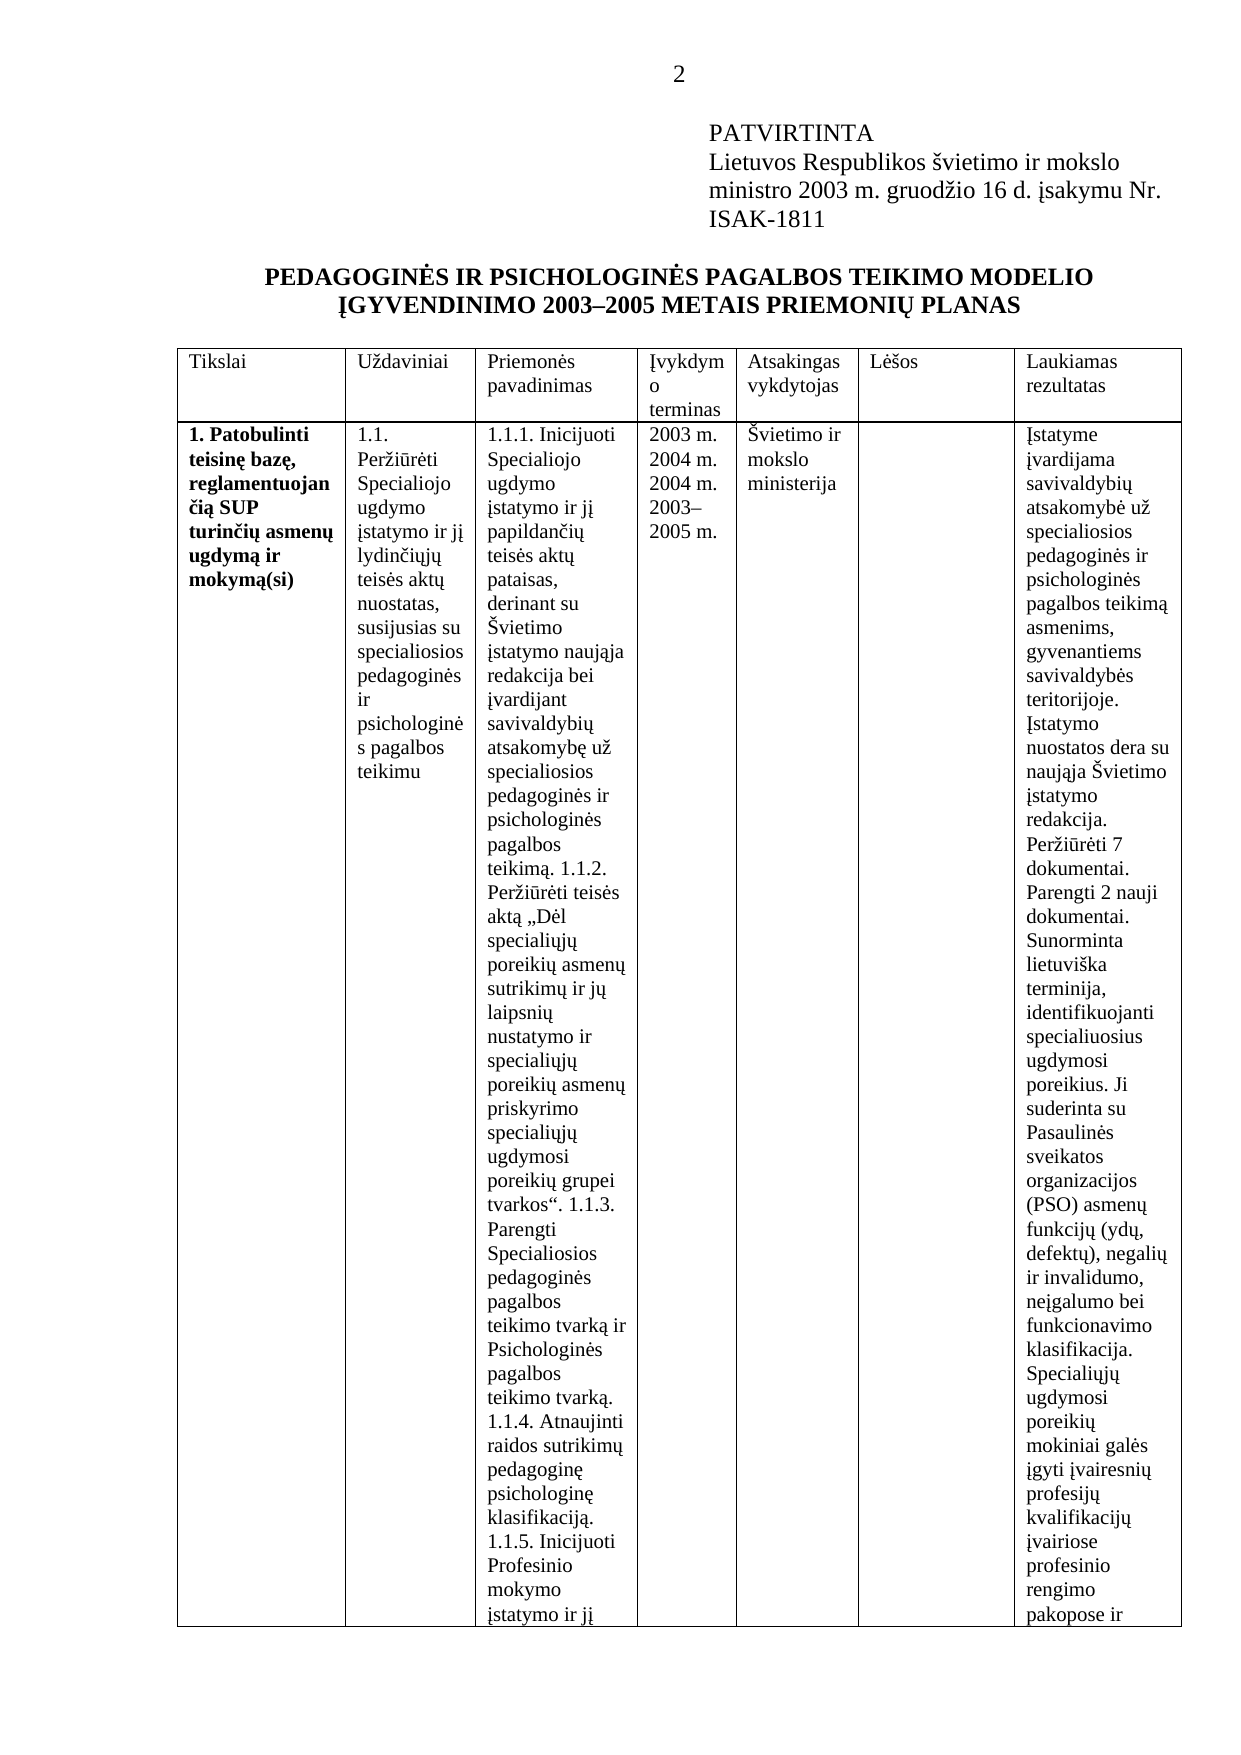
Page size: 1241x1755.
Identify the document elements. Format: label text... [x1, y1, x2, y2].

table_header Lėšos [859, 349, 1014, 421]
text PEDAGOGINĖS IR PSICHOLOGINĖS PAGALBOS TEIKIMO MODELIO [177, 262, 1181, 291]
table_cell 1.1.1. Inicijuoti Specialiojo ugdymo įstatymo ir jį papildančių teisės aktų pataisas, derinant su Švietimo įstatymo naująja redakcija bei įvardijant savivaldybių atsakomybę už specialiosios pedagoginės ir psichologinės pagalbos teikimą. 1.1.2. Peržiūrėti teisės aktą „Dėl specialiųjų poreikių asmenų sutrikimų ir jų laipsnių nustatymo ir specialiųjų poreikių asmenų priskyrimo specialiųjų ugdymosi poreikių grupei tvarkos“. 1.1.3. Parengti Specialiosios pedagoginės pagalbos teikimo tvarką ir Psichologinės pagalbos teikimo tvarką. 1.1.4. Atnaujinti raidos sutrikimų pedagoginę psichologinę klasifikaciją. 1.1.5. Inicijuoti Profesinio mokymo įstatymo ir jį [476, 423, 637, 1626]
table_cell 1.1. Peržiūrėti Specialiojo ugdymo įstatymo ir jį lydinčiųjų teisės aktų nuostatas, susijusias su specialiosios pedagoginės ir psichologinės pagalbos teikimu [346, 423, 475, 1626]
text ĮGYVENDINIMO 2003–2005 METAIS PRIEMONIŲ PLANAS [177, 291, 1181, 319]
table_header Įvykdymo terminas [638, 349, 736, 421]
table_header Laukiamas rezultatas [1015, 349, 1181, 421]
text ISAK-1811 [177, 204, 1181, 233]
table_header Uždaviniai [346, 349, 475, 421]
table_cell 2003 m. 2004 m. 2004 m. 2003–2005 m. [638, 423, 736, 1626]
table_cell Švietimo ir mokslo ministerija [737, 423, 858, 1626]
table_header Atsakingas vykdytojas [737, 349, 858, 421]
table_cell Įstatyme įvardijama savivaldybių atsakomybė už specialiosios pedagoginės ir psichologinės pagalbos teikimą asmenims, gyvenantiems savivaldybės teritorijoje. Įstatymo nuostatos dera su naująja Švietimo įstatymo redakcija. Peržiūrėti 7 dokumentai. Parengti 2 nauji dokumentai. Sunorminta lietuviška terminija, identifikuojanti specialiuosius ugdymosi poreikius. Ji suderinta su Pasaulinės sveikatos organizacijos (PSO) asmenų funkcijų (ydų, defektų), negalių ir invalidumo, neįgalumo bei funkcionavimo klasifikacija. Specialiųjų ugdymosi poreikių mokiniai galės įgyti įvairesnių profesijų kvalifikacijų įvairiose profesinio rengimo pakopose ir [1015, 423, 1181, 1626]
table_header Priemonės pavadinimas [476, 349, 637, 421]
text Lietuvos Respublikos švietimo ir mokslo [177, 147, 1181, 176]
text PATVIRTINTA [177, 118, 1181, 147]
text ministro 2003 m. gruodžio 16 d. įsakymu Nr. [177, 176, 1181, 204]
table_header Tikslai [178, 349, 345, 421]
table_cell 1. Patobulinti teisinę bazę, reglamentuojančią SUP turinčių asmenų ugdymą ir mokymą(si) [178, 423, 345, 1626]
table_cell [859, 423, 1014, 1626]
